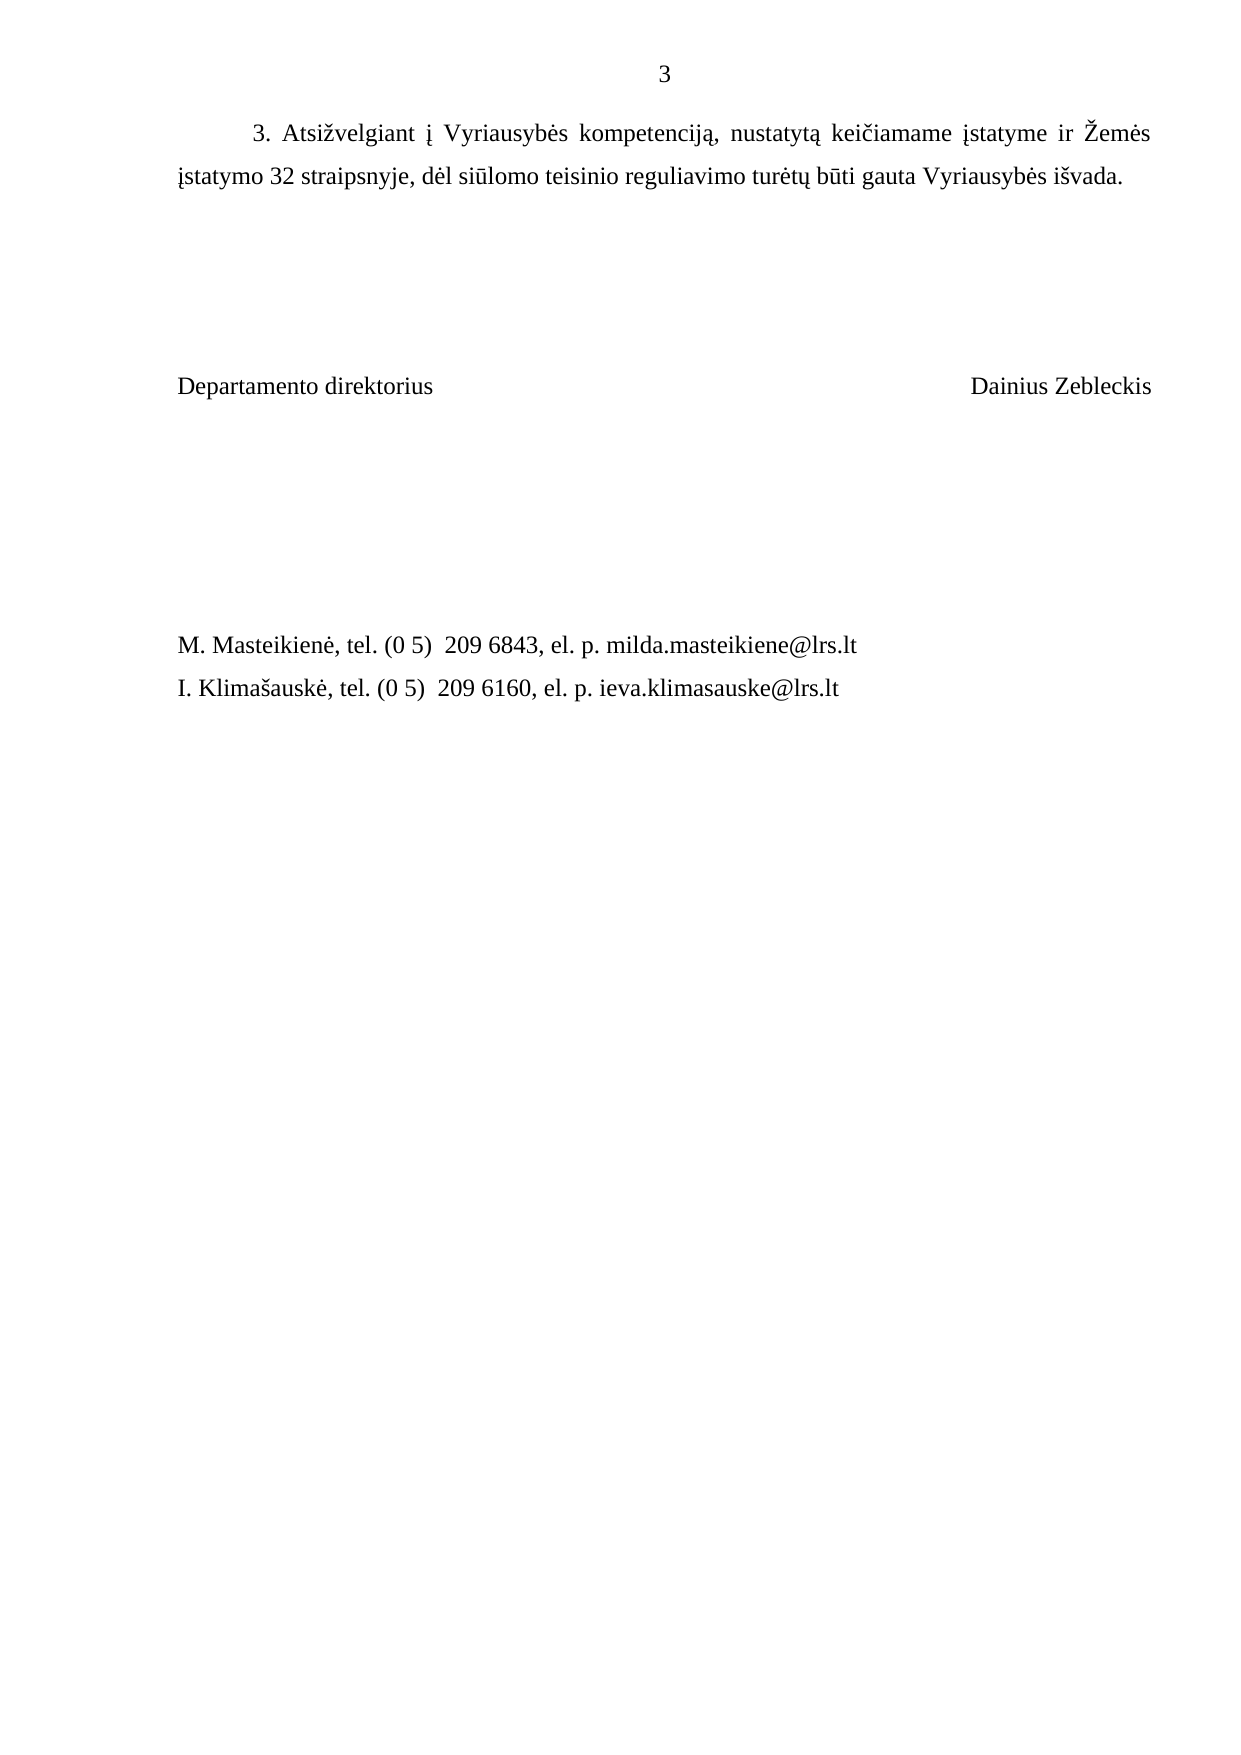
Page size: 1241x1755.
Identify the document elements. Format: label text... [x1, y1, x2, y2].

table_header Departamento direktorius [177, 371, 664, 414]
text I. Klimašauskė, tel. (0 5) 209 6160, el. p. ieva.klimasauske@lrs.lt [177, 673, 1152, 702]
text 3. Atsižvelgiant į Vyriausybės kompetenciją, nustatytą keičiamame įstatyme ir Žemės įstatymo 32 straipsnyje, dėl siūlomo teisinio reguliavimo turėtų būti gauta Vyriausybės išvada. [177, 118, 1152, 190]
table_header Dainius Zebleckis [664, 371, 1151, 414]
text M. Masteikienė, tel. (0 5) 209 6843, el. p. milda.masteikiene@lrs.lt [177, 630, 1152, 659]
